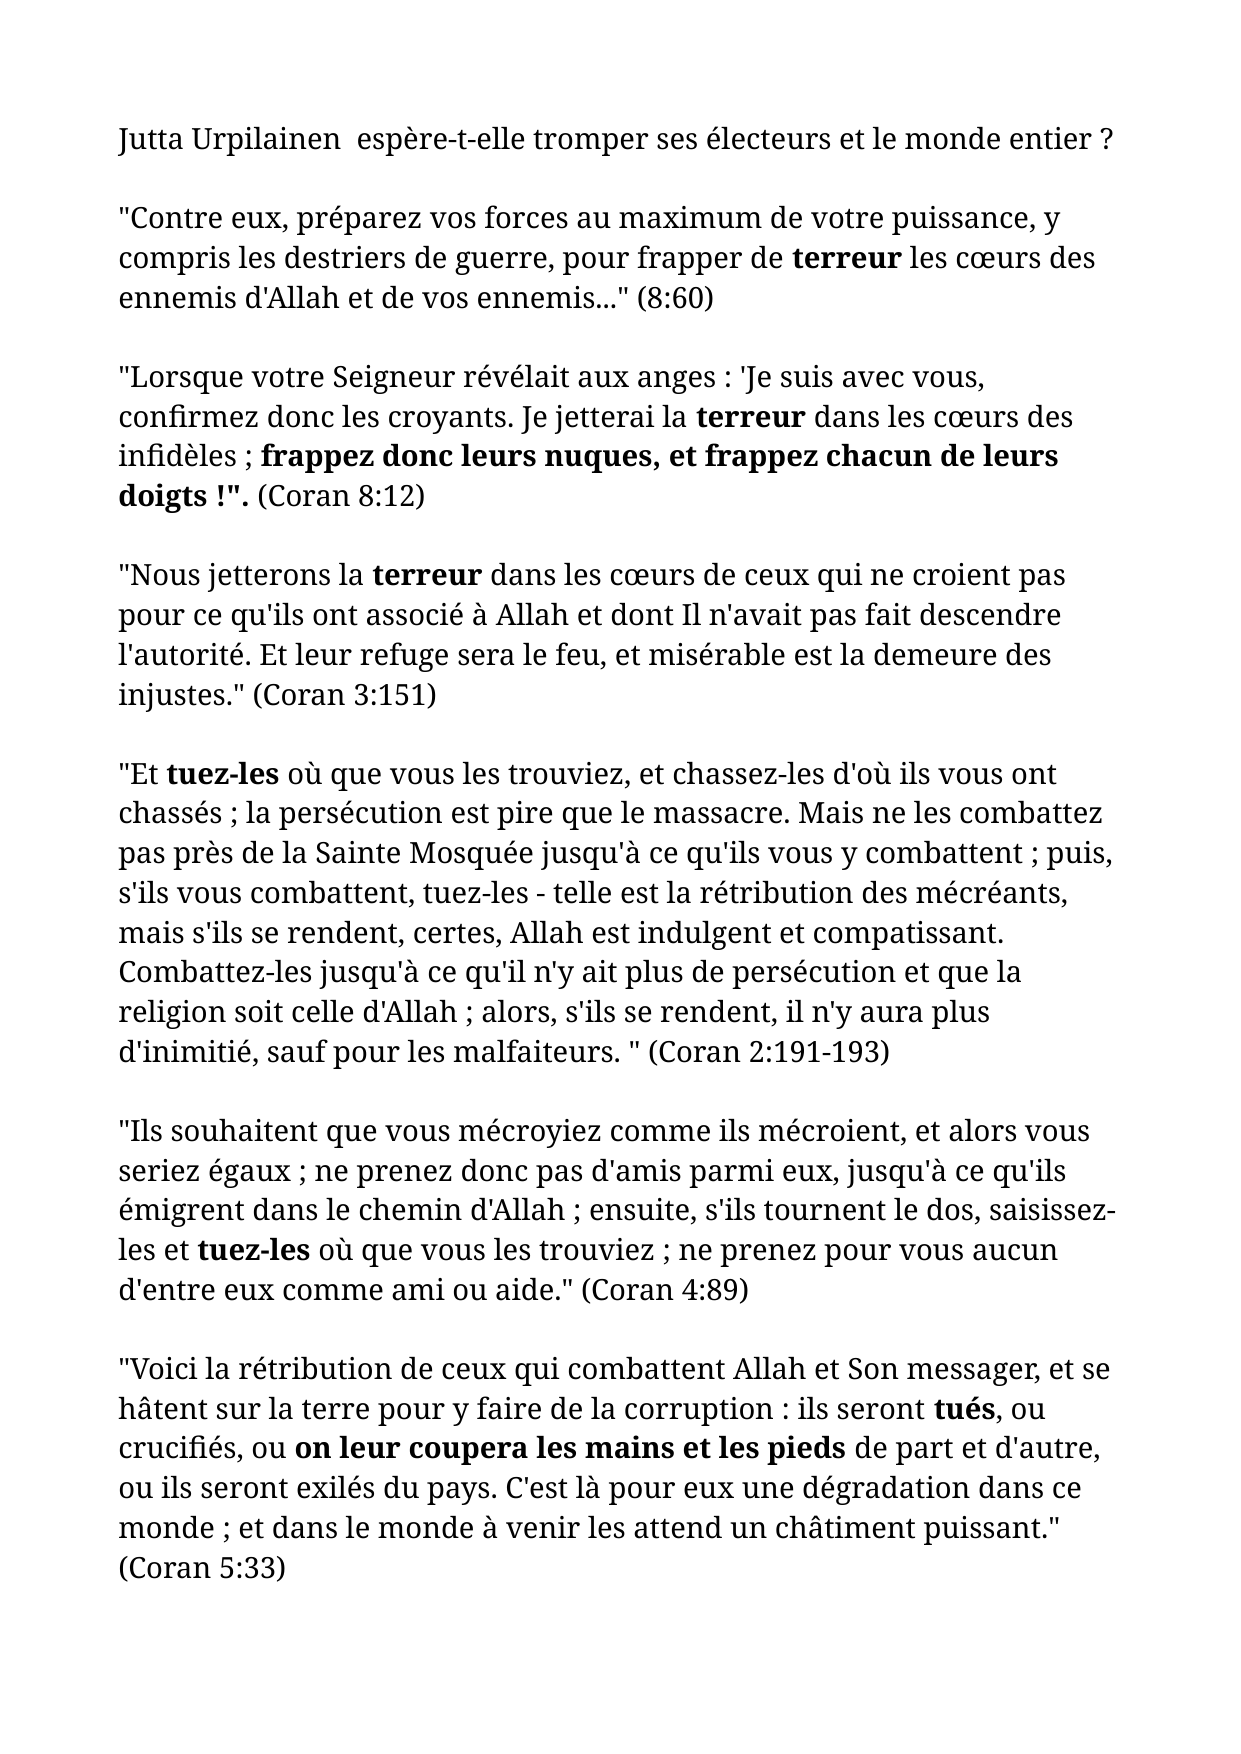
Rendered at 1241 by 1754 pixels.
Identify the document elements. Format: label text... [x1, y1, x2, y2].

text Jutta Urpilainen espère-t-elle tromper ses électeurs et le monde entier ? "Contre eux, préparez vos forces au maximum de votre puissance, y compris les destriers de guerre, pour frapper de terreur les cœurs des ennemis d'Allah et de vos ennemis..." (8:60) "Lorsque votre Seigneur révélait aux anges : 'Je suis avec vous, confirmez donc les croyants. Je jetterai la terreur dans les cœurs des infidèles ; frappez donc leurs nuques, et frappez chacun de leurs doigts !". (Coran 8:12) "Nous jetterons la terreur dans les cœurs de ceux qui ne croient pas pour ce qu'ils ont associé à Allah et dont Il n'avait pas fait descendre l'autorité. Et leur refuge sera le feu, et misérable est la demeure des injustes." (Coran 3:151) "Et tuez-les où que vous les trouviez, et chassez-les d'où ils vous ont chassés ; la persécution est pire que le massacre. Mais ne les combattez pas près de la Sainte Mosquée jusqu'à ce qu'ils vous y combattent ; puis, s'ils vous combattent, tuez-les - telle est la rétribution des mécréants, mais s'ils se rendent, certes, Allah est indulgent et compatissant. Combattez-les jusqu'à ce qu'il n'y ait plus de persécution et que la religion soit celle d'Allah ; alors, s'ils se rendent, il n'y aura plus d'inimitié, sauf pour les malfaiteurs. " (Coran 2:191-193) "Ils souhaitent que vous mécroyiez comme ils mécroient, et alors vous seriez égaux ; ne prenez donc pas d'amis parmi eux, jusqu'à ce qu'ils émigrent dans le chemin d'Allah ; ensuite, s'ils tournent le dos, saisissez-les et tuez-les où que vous les trouviez ; ne prenez pour vous aucun d'entre eux comme ami ou aide." (Coran 4:89) "Voici la rétribution de ceux qui combattent Allah et Son messager, et se hâtent sur la terre pour y faire de la corruption : ils seront tués, ou crucifiés, ou on leur coupera les mains et les pieds de part et d'autre, ou ils seront exilés du pays. C'est là pour eux une dégradation dans ce monde ; et dans le monde à venir les attend un châtiment puissant." (Coran 5:33) [118, 118, 1122, 1626]
